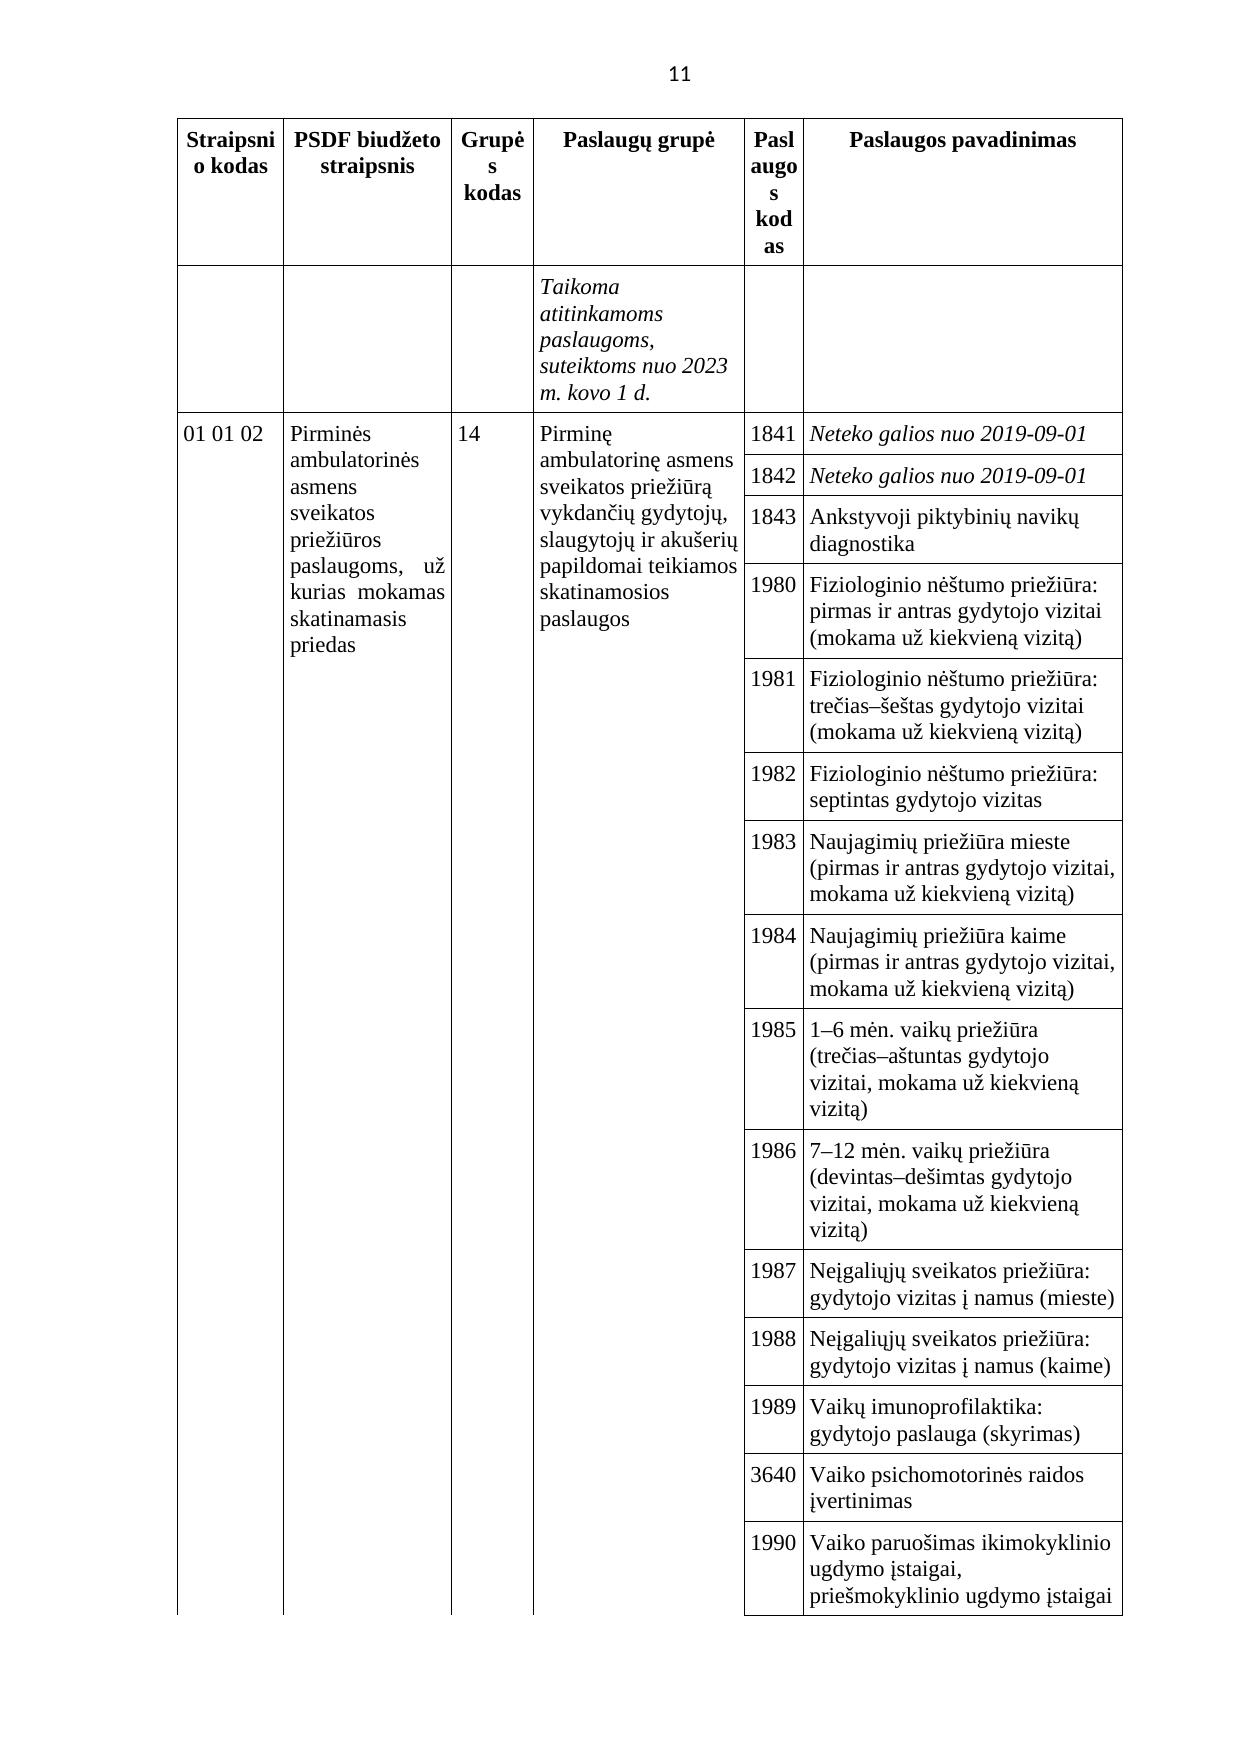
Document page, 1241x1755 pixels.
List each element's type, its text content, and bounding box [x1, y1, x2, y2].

table_cell [178, 820, 283, 914]
table_cell Vaiko psichomotorinės raidos įvertinimas [804, 1454, 1122, 1521]
table_cell [178, 1521, 283, 1615]
table_cell Pirminės ambulatorinės asmens sveikatos priežiūros paslaugoms, už kurias mokamas skatinamasis priedas [284, 413, 451, 752]
table_cell [178, 1453, 283, 1521]
table_cell [452, 266, 533, 412]
table_cell [284, 1129, 451, 1249]
table_cell [178, 266, 283, 412]
table_cell Neteko galios nuo 2019-09-01 [804, 455, 1122, 495]
table_cell [178, 1249, 283, 1317]
table_cell [452, 1129, 533, 1249]
table_cell 1842 [745, 455, 803, 495]
table_cell 1843 [745, 496, 803, 563]
table_cell [284, 266, 451, 412]
table_cell Neįgaliųjų sveikatos priežiūra: gydytojo vizitas į namus (mieste) [804, 1250, 1122, 1317]
table_cell [534, 1317, 744, 1385]
table_cell 1980 [745, 564, 803, 657]
table_cell Ankstyvoji piktybinių navikų diagnostika [804, 496, 1122, 563]
table_cell [534, 1385, 744, 1453]
table_cell [534, 1249, 744, 1317]
table_header Paslaugos kodas [745, 119, 803, 265]
table_cell Neįgaliųjų sveikatos priežiūra: gydytojo vizitas į namus (kaime) [804, 1318, 1122, 1385]
table_cell Taikoma atitinkamoms paslaugoms, suteiktoms nuo 2023 m. kovo 1 d. [534, 266, 744, 412]
table_header Grupės kodas [452, 119, 533, 265]
table_cell [452, 454, 533, 495]
table_cell [452, 1385, 533, 1453]
table_cell [452, 820, 533, 914]
table_cell [284, 914, 451, 1008]
table_cell [178, 1008, 283, 1129]
table_cell [178, 1129, 283, 1249]
table_cell 1985 [745, 1009, 803, 1129]
table_cell Fiziologinio nėštumo priežiūra: trečias–šeštas gydytojo vizitai (mokama už kiekvieną vizitą) [804, 659, 1122, 752]
table_cell 1988 [745, 1318, 803, 1385]
table_cell 1983 [745, 821, 803, 914]
table_cell [452, 1008, 533, 1129]
table_cell [178, 914, 283, 1008]
table_header Paslaugų grupė [534, 119, 744, 265]
table_cell Pirminę ambulatorinę asmens sveikatos priežiūrą vykdančių gydytojų, slaugytojų ir akušerių papildomai teikiamos skatinamosios paslaugos [534, 413, 744, 752]
table_cell 7–12 mėn. vaikų priežiūra (devintas–dešimtas gydytojo vizitai, mokama už kiekvieną vizitą) [804, 1130, 1122, 1249]
table_cell [284, 1385, 451, 1453]
table_cell 1984 [745, 915, 803, 1008]
table_cell [284, 1317, 451, 1385]
table_cell [452, 1317, 533, 1385]
table_header PSDF biudžeto straipsnis [284, 119, 451, 265]
table_cell [178, 1317, 283, 1385]
table_cell [284, 820, 451, 914]
table_cell [534, 1453, 744, 1521]
table_cell 3640 [745, 1454, 803, 1521]
table_cell 1989 [745, 1386, 803, 1453]
table_cell Fiziologinio nėštumo priežiūra: pirmas ir antras gydytojo vizitai (mokama už kiekvieną vizitą) [804, 564, 1122, 657]
table_cell [534, 1521, 744, 1615]
table_cell [284, 1521, 451, 1615]
table_cell [452, 1453, 533, 1521]
table_cell [178, 1385, 283, 1453]
table_cell [534, 1008, 744, 1129]
table_cell Neteko galios nuo 2019-09-01 [804, 413, 1122, 454]
table_cell 1990 [745, 1522, 803, 1615]
table_cell Vaikų imunoprofilaktika: gydytojo paslauga (skyrimas) [804, 1386, 1122, 1453]
table_cell [745, 266, 803, 412]
table_cell 1982 [745, 753, 803, 819]
table_cell 01 01 02 [178, 413, 283, 752]
table_cell 1987 [745, 1250, 803, 1317]
table_cell [284, 1453, 451, 1521]
table_cell 1981 [745, 659, 803, 752]
table_cell [178, 752, 283, 819]
table_cell [452, 752, 533, 819]
table_cell Vaiko paruošimas ikimokyklinio ugdymo įstaigai, priešmokyklinio ugdymo įstaigai [804, 1522, 1122, 1615]
table_cell 1–6 mėn. vaikų priežiūra (trečias–aštuntas gydytojo vizitai, mokama už kiekvieną vizitą) [804, 1009, 1122, 1129]
table_cell [534, 914, 744, 1008]
table_cell 1841 [745, 413, 803, 454]
table_cell [534, 1129, 744, 1249]
table_cell [452, 914, 533, 1008]
table_header Straipsnio kodas [178, 119, 283, 265]
table_cell 14 [452, 413, 533, 454]
table_cell [534, 752, 744, 819]
table_cell Fiziologinio nėštumo priežiūra: septintas gydytojo vizitas [804, 753, 1122, 819]
table_cell [452, 495, 533, 563]
table_cell [452, 563, 533, 752]
table_cell [804, 266, 1122, 412]
table_cell [284, 752, 451, 819]
table_cell [284, 1008, 451, 1129]
table_cell Naujagimių priežiūra mieste (pirmas ir antras gydytojo vizitai, mokama už kiekvieną vizitą) [804, 821, 1122, 914]
table_header Paslaugos pavadinimas [804, 119, 1122, 265]
table_cell Naujagimių priežiūra kaime (pirmas ir antras gydytojo vizitai, mokama už kiekvieną vizitą) [804, 915, 1122, 1008]
table_cell [534, 820, 744, 914]
table_cell 1986 [745, 1130, 803, 1249]
table_cell [452, 1521, 533, 1615]
table_cell [284, 1249, 451, 1317]
table_cell [452, 1249, 533, 1317]
